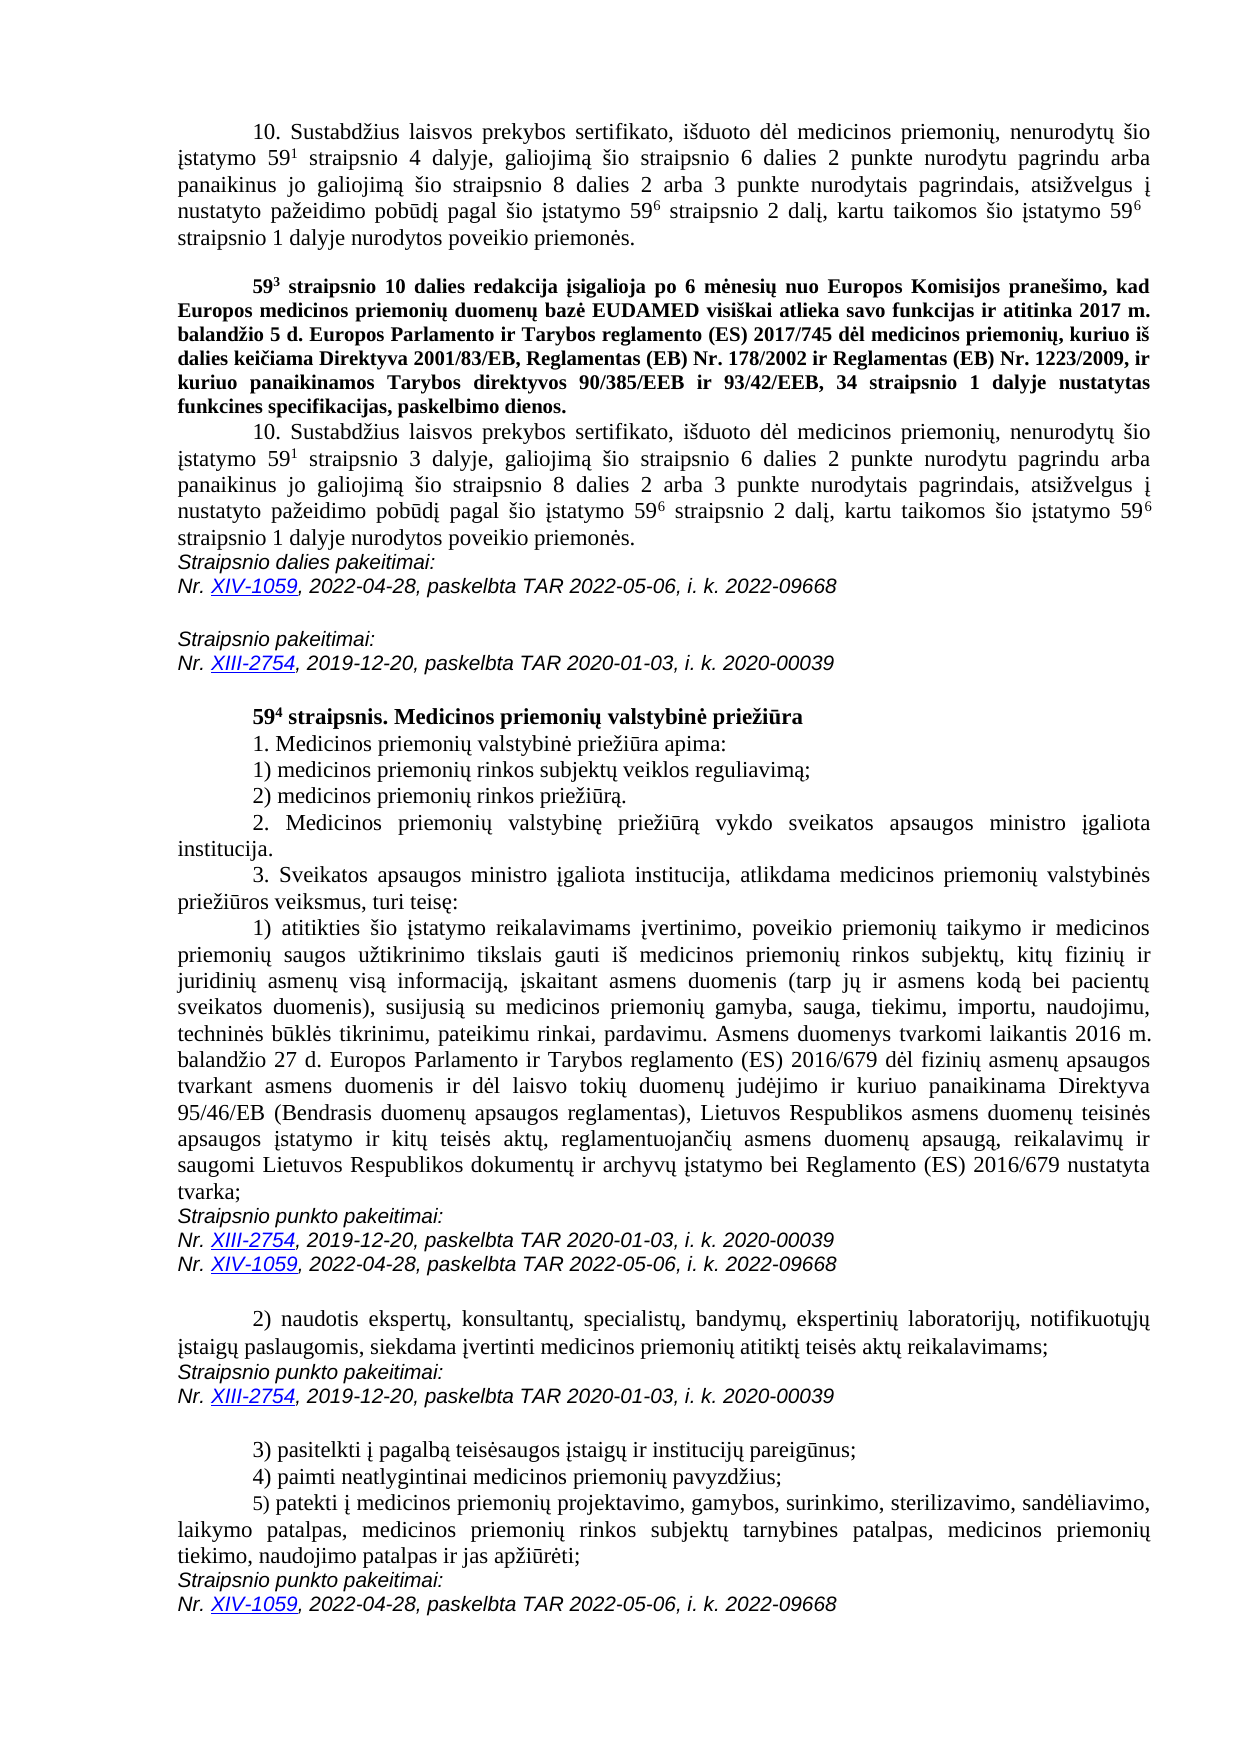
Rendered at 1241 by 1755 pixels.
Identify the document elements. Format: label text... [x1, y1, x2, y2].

text Nr. XIII-2754, 2019-12-20, paskelbta TAR 2020-01-03, i. k. 2020-00039 [177, 651, 1152, 675]
text 2) naudotis ekspertų, konsultantų, specialistų, bandymų, ekspertinių laboratorijų, notifikuotųjų įstaigų paslaugomis, siekdama įvertinti medicinos priemonių atitiktį teisės aktų reikalavimams; [177, 1305, 1152, 1360]
text 3. Sveikatos apsaugos ministro įgaliota institucija, atlikdama medicinos priemonių valstybinės priežiūros veiksmus, turi teisę: [177, 862, 1152, 914]
text 5) patekti į medicinos priemonių projektavimo, gamybos, surinkimo, sterilizavimo, sandėliavimo, laikymo patalpas, medicinos priemonių rinkos subjektų tarnybines patalpas, medicinos priemonių tiekimo, naudojimo patalpas ir jas apžiūrėti; [177, 1489, 1152, 1568]
text 594 straipsnis. Medicinos priemonių valstybinė priežiūra [177, 703, 1152, 730]
text 1) medicinos priemonių rinkos subjektų veiklos reguliavimą; [177, 756, 1152, 782]
text Nr. XIII-2754, 2019-12-20, paskelbta TAR 2020-01-03, i. k. 2020-00039 [177, 1228, 1152, 1252]
text 4) paimti neatlygintinai medicinos priemonių pavyzdžius; [177, 1463, 1152, 1489]
text 10. Sustabdžius laisvos prekybos sertifikato, išduoto dėl medicinos priemonių, nenurodytų šio įstatymo 591 straipsnio 4 dalyje, galiojimą šio straipsnio 6 dalies 2 punkte nurodytu pagrindu arba panaikinus jo galiojimą šio straipsnio 8 dalies 2 arba 3 punkte nurodytais pagrindais, atsižvelgus į nustatyto pažeidimo pobūdį pagal šio įstatymo 596 straipsnio 2 dalį, kartu taikomos šio įstatymo 596 straipsnio 1 dalyje nurodytos poveikio priemonės. [177, 118, 1152, 250]
text 10. Sustabdžius laisvos prekybos sertifikato, išduoto dėl medicinos priemonių, nenurodytų šio įstatymo 591 straipsnio 3 dalyje, galiojimą šio straipsnio 6 dalies 2 punkte nurodytu pagrindu arba panaikinus jo galiojimą šio straipsnio 8 dalies 2 arba 3 punkte nurodytais pagrindais, atsižvelgus į nustatyto pažeidimo pobūdį pagal šio įstatymo 596 straipsnio 2 dalį, kartu taikomos šio įstatymo 596 straipsnio 1 dalyje nurodytos poveikio priemonės. [177, 418, 1152, 550]
text Nr. XIV-1059, 2022-04-28, paskelbta TAR 2022-05-06, i. k. 2022-09668 [177, 1252, 1152, 1276]
text Straipsnio dalies pakeitimai: [177, 550, 1152, 574]
text 2) medicinos priemonių rinkos priežiūrą. [177, 782, 1152, 809]
text Nr. XIV-1059, 2022-04-28, paskelbta TAR 2022-05-06, i. k. 2022-09668 [177, 1592, 1152, 1616]
text 1) atitikties šio įstatymo reikalavimams įvertinimo, poveikio priemonių taikymo ir medicinos priemonių saugos užtikrinimo tikslais gauti iš medicinos priemonių rinkos subjektų, kitų fizinių ir juridinių asmenų visą informaciją, įskaitant asmens duomenis (tarp jų ir asmens kodą bei pacientų sveikatos duomenis), susijusią su medicinos priemonių gamyba, sauga, tiekimu, importu, naudojimu, techninės būklės tikrinimu, pateikimu rinkai, pardavimu. Asmens duomenys tvarkomi laikantis 2016 m. balandžio 27 d. Europos Parlamento ir Tarybos reglamento (ES) 2016/679 dėl fizinių asmenų apsaugos tvarkant asmens duomenis ir dėl laisvo tokių duomenų judėjimo ir kuriuo panaikinama Direktyva 95/46/EB (Bendrasis duomenų apsaugos reglamentas), Lietuvos Respublikos asmens duomenų teisinės apsaugos įstatymo ir kitų teisės aktų, reglamentuojančių asmens duomenų apsaugą, reikalavimų ir saugomi Lietuvos Respublikos dokumentų ir archyvų įstatymo bei Reglamento (ES) 2016/679 nustatyta tvarka; [177, 914, 1152, 1204]
text 2. Medicinos priemonių valstybinę priežiūrą vykdo sveikatos apsaugos ministro įgaliota institucija. [177, 809, 1152, 862]
text 3) pasitelkti į pagalbą teisėsaugos įstaigų ir institucijų pareigūnus; [177, 1437, 1152, 1463]
text Straipsnio punkto pakeitimai: [177, 1360, 1152, 1384]
text Nr. XIII-2754, 2019-12-20, paskelbta TAR 2020-01-03, i. k. 2020-00039 [177, 1384, 1152, 1408]
text Straipsnio punkto pakeitimai: [177, 1568, 1152, 1592]
text 593 straipsnio 10 dalies redakcija įsigalioja po 6 mėnesių nuo Europos Komisijos pranešimo, kad Europos medicinos priemonių duomenų bazė EUDAMED visiškai atlieka savo funkcijas ir atitinka 2017 m. balandžio 5 d. Europos Parlamento ir Tarybos reglamento (ES) 2017/745 dėl medicinos priemonių, kuriuo iš dalies keičiama Direktyva 2001/83/EB, Reglamentas (EB) Nr. 178/2002 ir Reglamentas (EB) Nr. 1223/2009, ir kuriuo panaikinamos Tarybos direktyvos 90/385/EEB ir 93/42/EEB, 34 straipsnio 1 dalyje nustatytas funkcines specifikacijas, paskelbimo dienos. [177, 274, 1152, 418]
text 1. Medicinos priemonių valstybinė priežiūra apima: [177, 730, 1152, 756]
text Straipsnio pakeitimai: [177, 627, 1152, 651]
text Nr. XIV-1059, 2022-04-28, paskelbta TAR 2022-05-06, i. k. 2022-09668 [177, 574, 1152, 598]
text Straipsnio punkto pakeitimai: [177, 1204, 1152, 1228]
